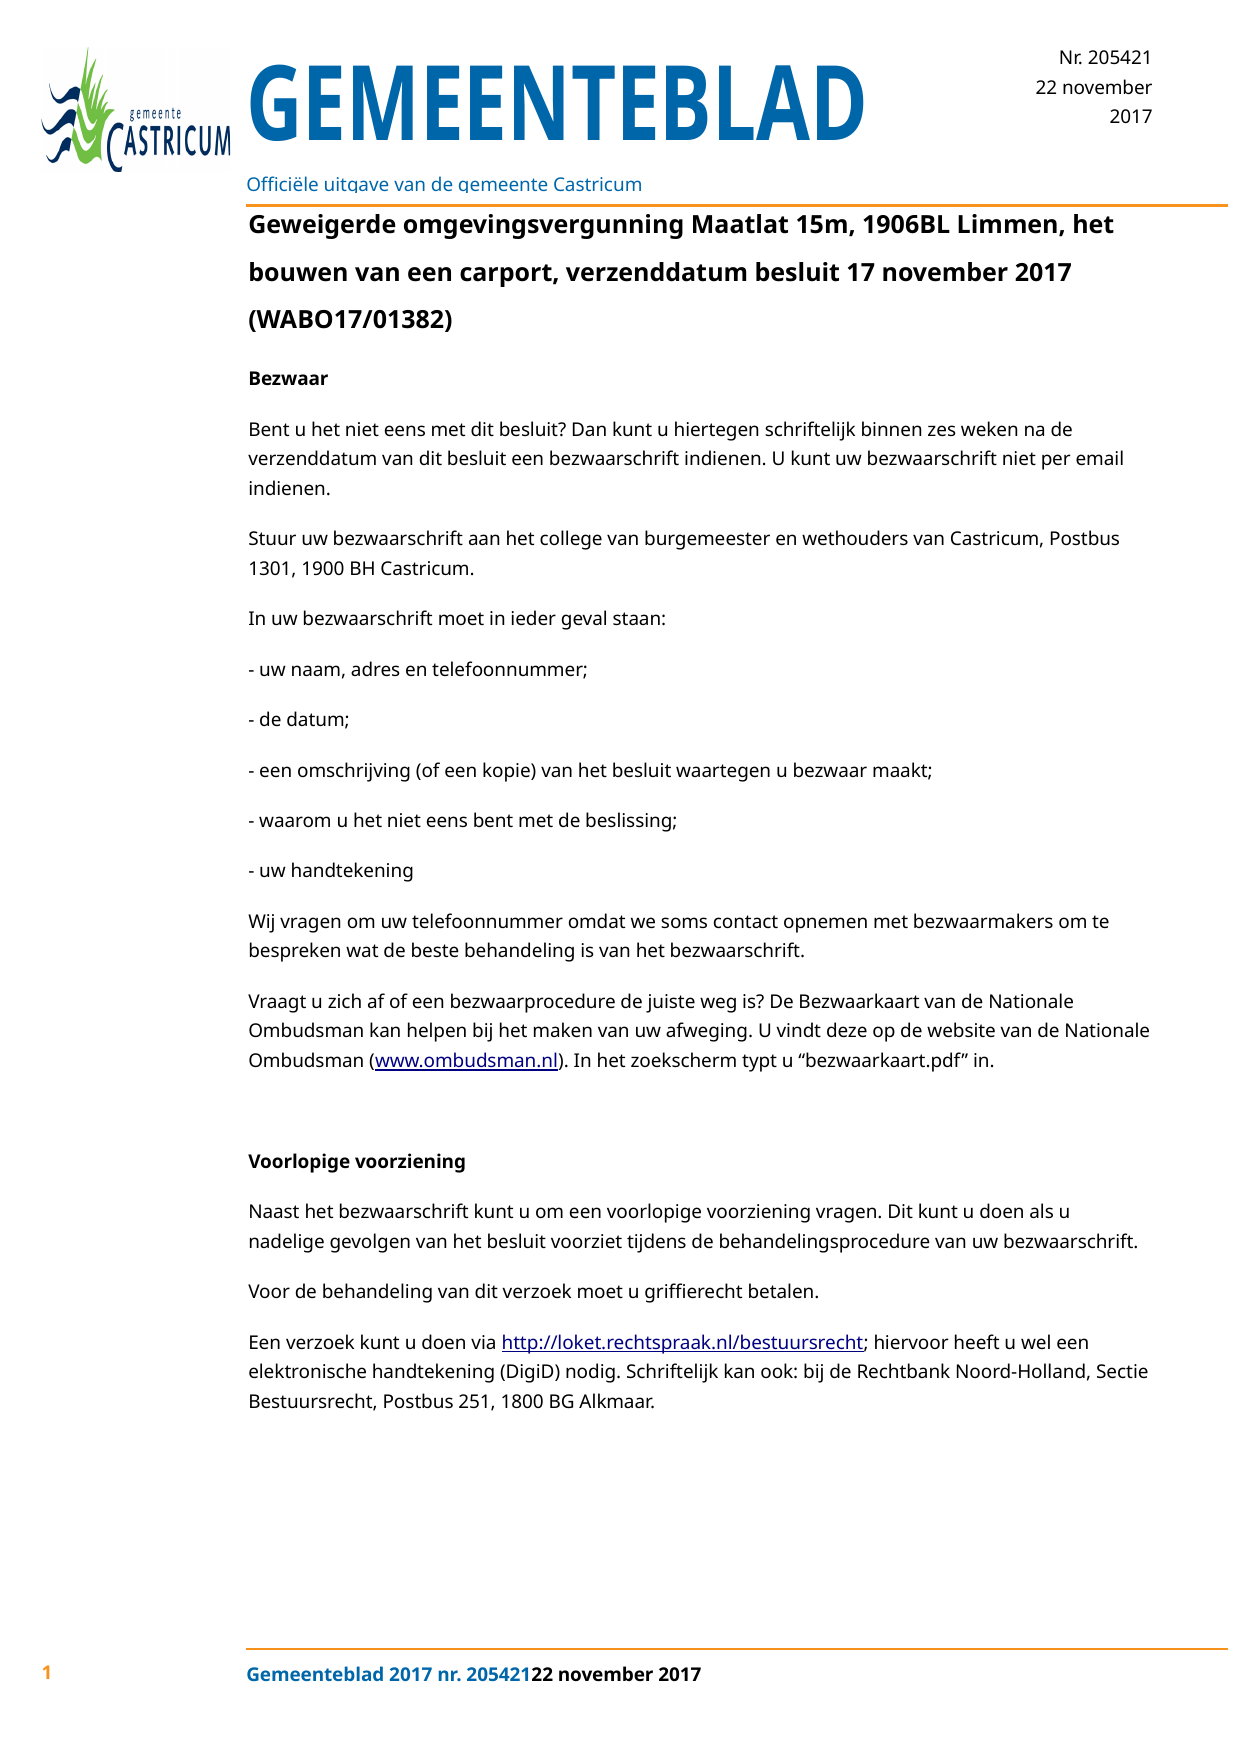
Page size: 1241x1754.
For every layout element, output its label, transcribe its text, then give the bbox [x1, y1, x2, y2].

text In uw bezwaarschrift moet in ieder geval staan: [248, 606, 1152, 631]
text - een omschrijving (of een kopie) van het besluit waartegen u bezwaar maakt; [248, 757, 1152, 782]
text Voor de behandeling van dit verzoek moet u griffierecht betalen. [248, 1278, 1152, 1304]
text Bent u het niet eens met dit besluit? Dan kunt u hiertegen schriftelijk binnen zes weken na de verzenddatum van dit besluit een bezwaarschrift indienen. U kunt uw bezwaarschrift niet per email indienen. [248, 416, 1152, 501]
text Naast het bezwaarschrift kunt u om een voorlopige voorziening vragen. Dit kunt u doen als u nadelige gevolgen van het besluit voorziet tijdens de behandelingsprocedure van uw bezwaarschrift. [248, 1198, 1152, 1254]
text Stuur uw bezwaarschrift aan het college van burgemeester en wethouders van Castricum, Postbus 1301, 1900 BH Castricum. [248, 526, 1152, 581]
text - uw handtekening [248, 858, 1152, 883]
text Voorlopige voorziening [248, 1148, 1152, 1174]
text Geweigerde omgevingsvergunning Maatlat 15m, 1906BL Limmen, het bouwen van een carport, verzenddatum besluit 17 november 2017 (WABO17/01382) [248, 207, 1152, 336]
text - de datum; [248, 706, 1152, 732]
text - waarom u het niet eens bent met de beslissing; [248, 807, 1152, 833]
text Vraagt u zich af of een bezwaarprocedure de juiste weg is? De Bezwaarkaart van de Nationale Ombudsman kan helpen bij het maken van uw afweging. U vindt deze op de website van de Nationale Ombudsman (www.ombudsman.nl). In het zoekscherm typt u “bezwaarkaart.pdf” in. [248, 988, 1152, 1073]
text - uw naam, adres en telefoonnummer; [248, 656, 1152, 682]
picture [41, 47, 231, 172]
text Wij vragen om uw telefoonnummer omdat we soms contact opnemen met bezwaarmakers om te bespreken wat de beste behandeling is van het bezwaarschrift. [248, 908, 1152, 963]
text Bezwaar [248, 366, 1152, 391]
text Een verzoek kunt u doen via http://loket.rechtspraak.nl/bestuursrecht; hiervoor heeft u wel een elektronische handtekening (DigiD) nodig. Schriftelijk kan ook: bij de Rechtbank Noord-Holland, Sectie Bestuursrecht, Postbus 251, 1800 BG Alkmaar. [248, 1329, 1152, 1414]
